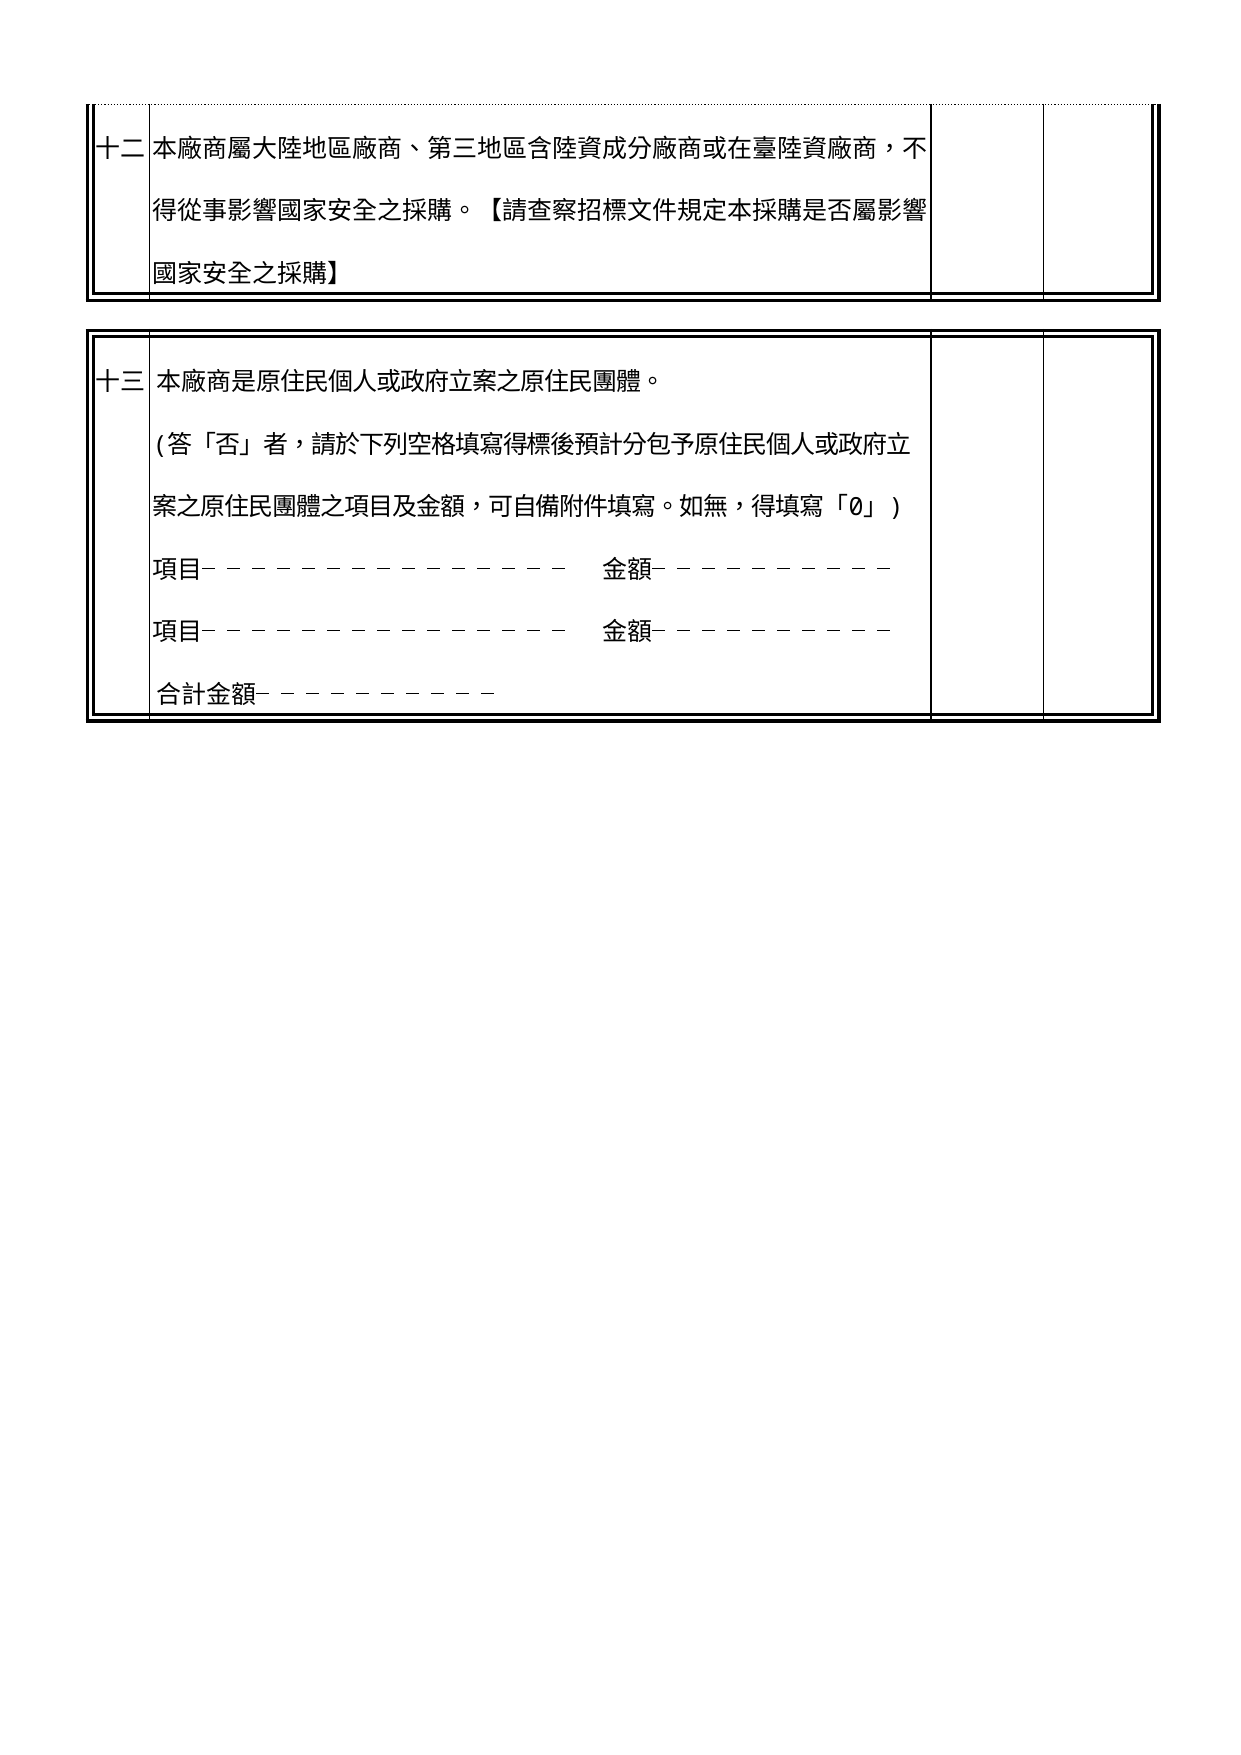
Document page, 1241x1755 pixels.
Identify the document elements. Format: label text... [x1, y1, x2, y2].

table_header 本廠商是原住民個人或政府立案之原住民團體。 (答「否」者，請於下列空格填寫得標後預計分包予原住民個人或政府立案之原住民團體之項目及金額，可自備附件填寫。如無，得填寫「0」) 項目╴╴╴╴╴╴╴╴╴╴╴╴╴╴╴ 金額╴╴╴╴╴╴╴╴╴╴ 項目╴╴╴╴╴╴╴╴╴╴╴╴╴╴╴ 金額╴╴╴╴╴╴╴╴╴╴ 合計金額╴╴╴╴╴╴╴╴╴╴ [150, 338, 930, 713]
table_header [1044, 332, 1156, 713]
table_cell [932, 104, 1043, 292]
table_cell [1044, 104, 1151, 292]
table_header [1044, 338, 1151, 713]
table_header [932, 338, 1043, 713]
table_cell 本廠商屬大陸地區廠商、第三地區含陸資成分廠商或在臺陸資廠商，不得從事影響國家安全之採購。【請查察招標文件規定本採購是否屬影響國家安全之採購】 [150, 104, 930, 292]
table_header 十三 [90, 332, 149, 713]
table_cell 十二 [95, 104, 149, 292]
